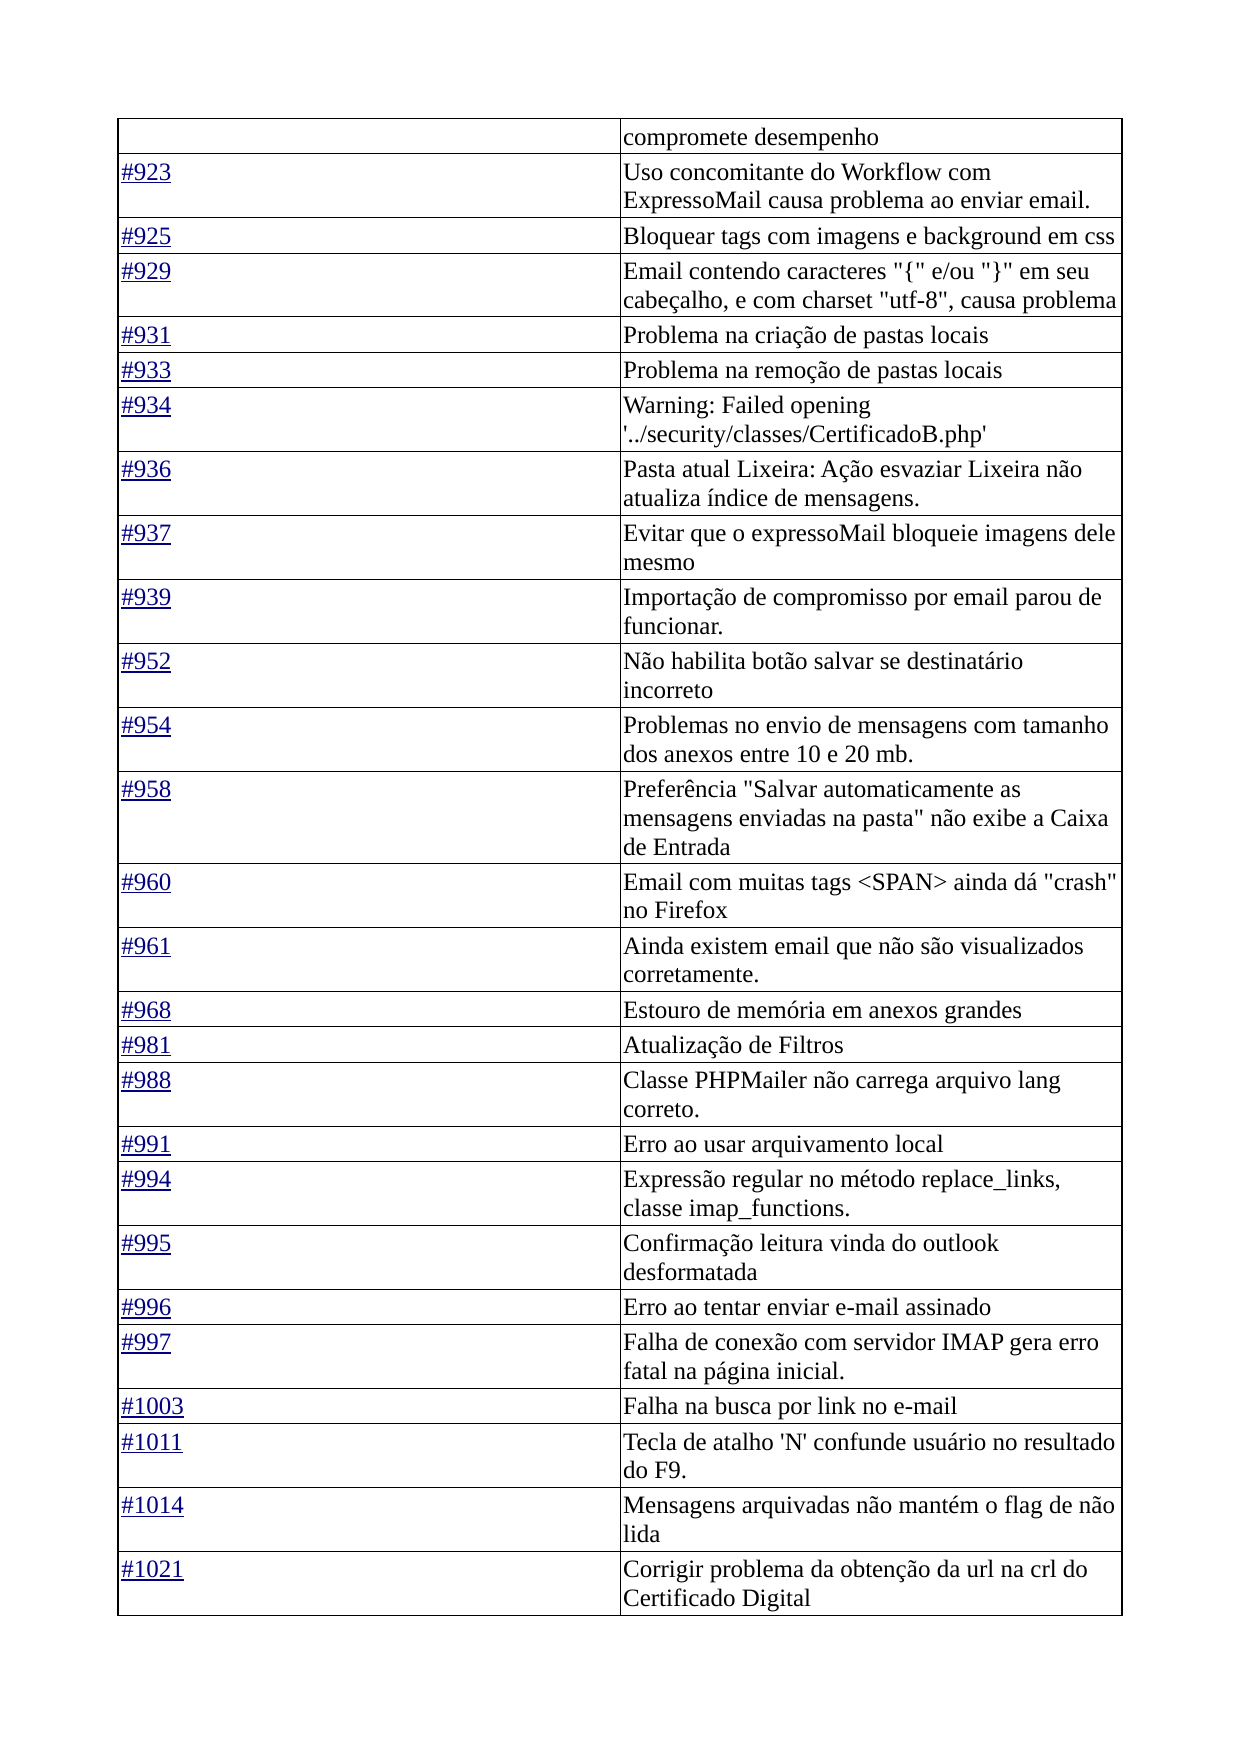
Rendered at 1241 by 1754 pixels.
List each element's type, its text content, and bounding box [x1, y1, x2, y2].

table_cell #995 [119, 1226, 620, 1289]
table_cell Ainda existem email que não são visualizados corretamente. [621, 928, 1121, 991]
table_cell Confirmação leitura vinda do outlook desformatada [621, 1226, 1121, 1289]
table_cell Importação de compromisso por email parou de funcionar. [621, 580, 1121, 643]
table_cell #991 [119, 1127, 620, 1161]
table_cell #954 [119, 708, 620, 771]
table_cell #934 [119, 388, 620, 451]
table_cell Classe PHPMailer não carrega arquivo lang correto. [621, 1063, 1121, 1126]
table_cell Atualização de Filtros [621, 1027, 1121, 1062]
table_cell Preferência "Salvar automaticamente as mensagens enviadas na pasta" não exibe a Caixa de Entrada [621, 772, 1121, 863]
table_cell Email com muitas tags <SPAN> ainda dá "crash" no Firefox [621, 864, 1121, 927]
table_cell #996 [119, 1290, 620, 1324]
table_cell #981 [119, 1027, 620, 1062]
table_cell #1014 [119, 1488, 620, 1551]
table_cell Problema na criação de pastas locais [621, 317, 1121, 352]
table_cell Bloquear tags com imagens e background em css [621, 218, 1121, 252]
table_cell Pasta atual Lixeira: Ação esvaziar Lixeira não atualiza índice de mensagens. [621, 452, 1121, 515]
table_cell Corrigir problema da obtenção da url na crl do Certificado Digital [621, 1552, 1121, 1615]
table_cell Mensagens arquivadas não mantém o flag de não lida [621, 1488, 1121, 1551]
table_cell #968 [119, 992, 620, 1026]
table_cell compromete desempenho [621, 119, 1121, 153]
table_cell #961 [119, 928, 620, 991]
table_cell Estouro de memória em anexos grandes [621, 992, 1121, 1026]
table_cell #931 [119, 317, 620, 352]
table_cell Problemas no envio de mensagens com tamanho dos anexos entre 10 e 20 mb. [621, 708, 1121, 771]
table_cell #988 [119, 1063, 620, 1126]
table_cell #952 [119, 644, 620, 707]
table_cell #1021 [119, 1552, 620, 1615]
table_cell Erro ao usar arquivamento local [621, 1127, 1121, 1161]
table_cell Erro ao tentar enviar e-mail assinado [621, 1290, 1121, 1324]
table_cell Tecla de atalho 'N' confunde usuário no resultado do F9. [621, 1424, 1121, 1487]
table_cell Expressão regular no método replace_links, classe imap_functions. [621, 1162, 1121, 1225]
table_cell Falha na busca por link no e-mail [621, 1389, 1121, 1423]
table_cell #937 [119, 516, 620, 579]
table_cell #923 [119, 154, 620, 217]
table_cell #936 [119, 452, 620, 515]
table_cell Email contendo caracteres "{" e/ou "}" em seu cabeçalho, e com charset "utf-8", causa problema [621, 254, 1121, 316]
table_cell #925 [119, 218, 620, 252]
table_cell #960 [119, 864, 620, 927]
table_cell [119, 119, 620, 153]
table_cell Warning: Failed opening '../security/classes/CertificadoB.php' [621, 388, 1121, 451]
table_cell Evitar que o expressoMail bloqueie imagens dele mesmo [621, 516, 1121, 579]
table_cell #1011 [119, 1424, 620, 1487]
table_cell #1003 [119, 1389, 620, 1423]
table_cell #997 [119, 1325, 620, 1388]
table_cell #929 [119, 254, 620, 316]
table_cell #933 [119, 353, 620, 387]
table_cell Não habilita botão salvar se destinatário incorreto [621, 644, 1121, 707]
table_cell #958 [119, 772, 620, 863]
table_cell #994 [119, 1162, 620, 1225]
table_cell #939 [119, 580, 620, 643]
table_cell Problema na remoção de pastas locais [621, 353, 1121, 387]
table_cell Uso concomitante do Workflow com ExpressoMail causa problema ao enviar email. [621, 154, 1121, 217]
table_cell Falha de conexão com servidor IMAP gera erro fatal na página inicial. [621, 1325, 1121, 1388]
